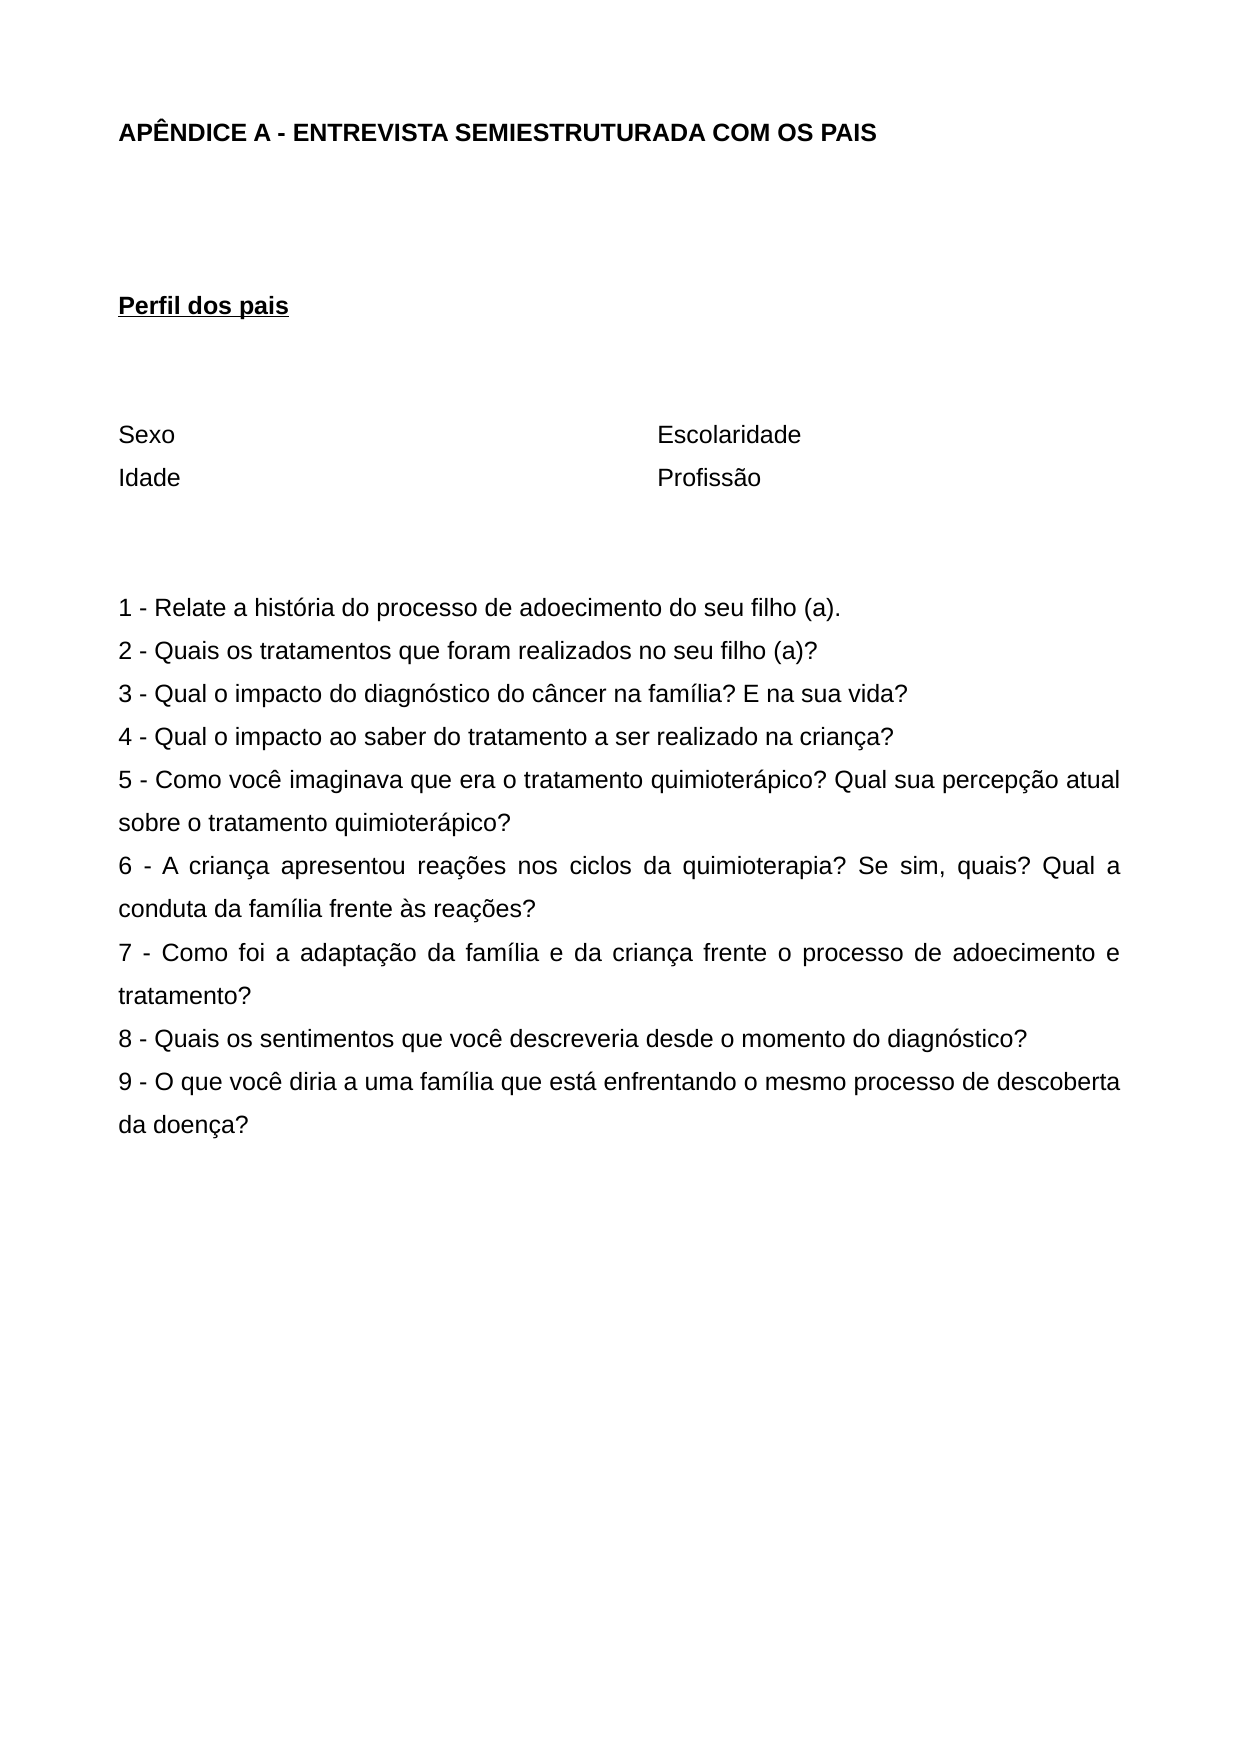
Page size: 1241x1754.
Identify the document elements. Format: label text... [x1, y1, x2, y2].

list 5 - Como você imaginava que era o tratamento quimioterápico? Qual sua percepção atual sobre o tratamento quimioterápico? [118, 765, 1122, 837]
text Profissão [657, 463, 1122, 492]
text Perfil dos pais [118, 291, 1122, 319]
list 2 - Quais os tratamentos que foram realizados no seu filho (a)? [118, 636, 1122, 664]
text APÊNDICE A - ENTREVISTA SEMIESTRUTURADA COM OS PAIS [118, 118, 1122, 147]
list 8 - Quais os sentimentos que você descreveria desde o momento do diagnóstico? [118, 1024, 1122, 1052]
list 1 - Relate a história do processo de adoecimento do seu filho (a). [118, 592, 1122, 621]
list 3 - Qual o impacto do diagnóstico do câncer na família? E na sua vida? [118, 679, 1122, 707]
list 6 - A criança apresentou reações nos ciclos da quimioterapia? Se sim, quais? Qual a conduta da família frente às reações? [118, 851, 1122, 923]
list 4 - Qual o impacto ao saber do tratamento a ser realizado na criança? [118, 722, 1122, 751]
text Idade [118, 463, 583, 492]
text Sexo [118, 420, 583, 449]
list 7 - Como foi a adaptação da família e da criança frente o processo de adoecimento e tratamento? [118, 937, 1122, 1009]
text Escolaridade [657, 420, 1122, 449]
list 9 - O que você diria a uma família que está enfrentando o mesmo processo de descoberta da doença? [118, 1067, 1122, 1139]
